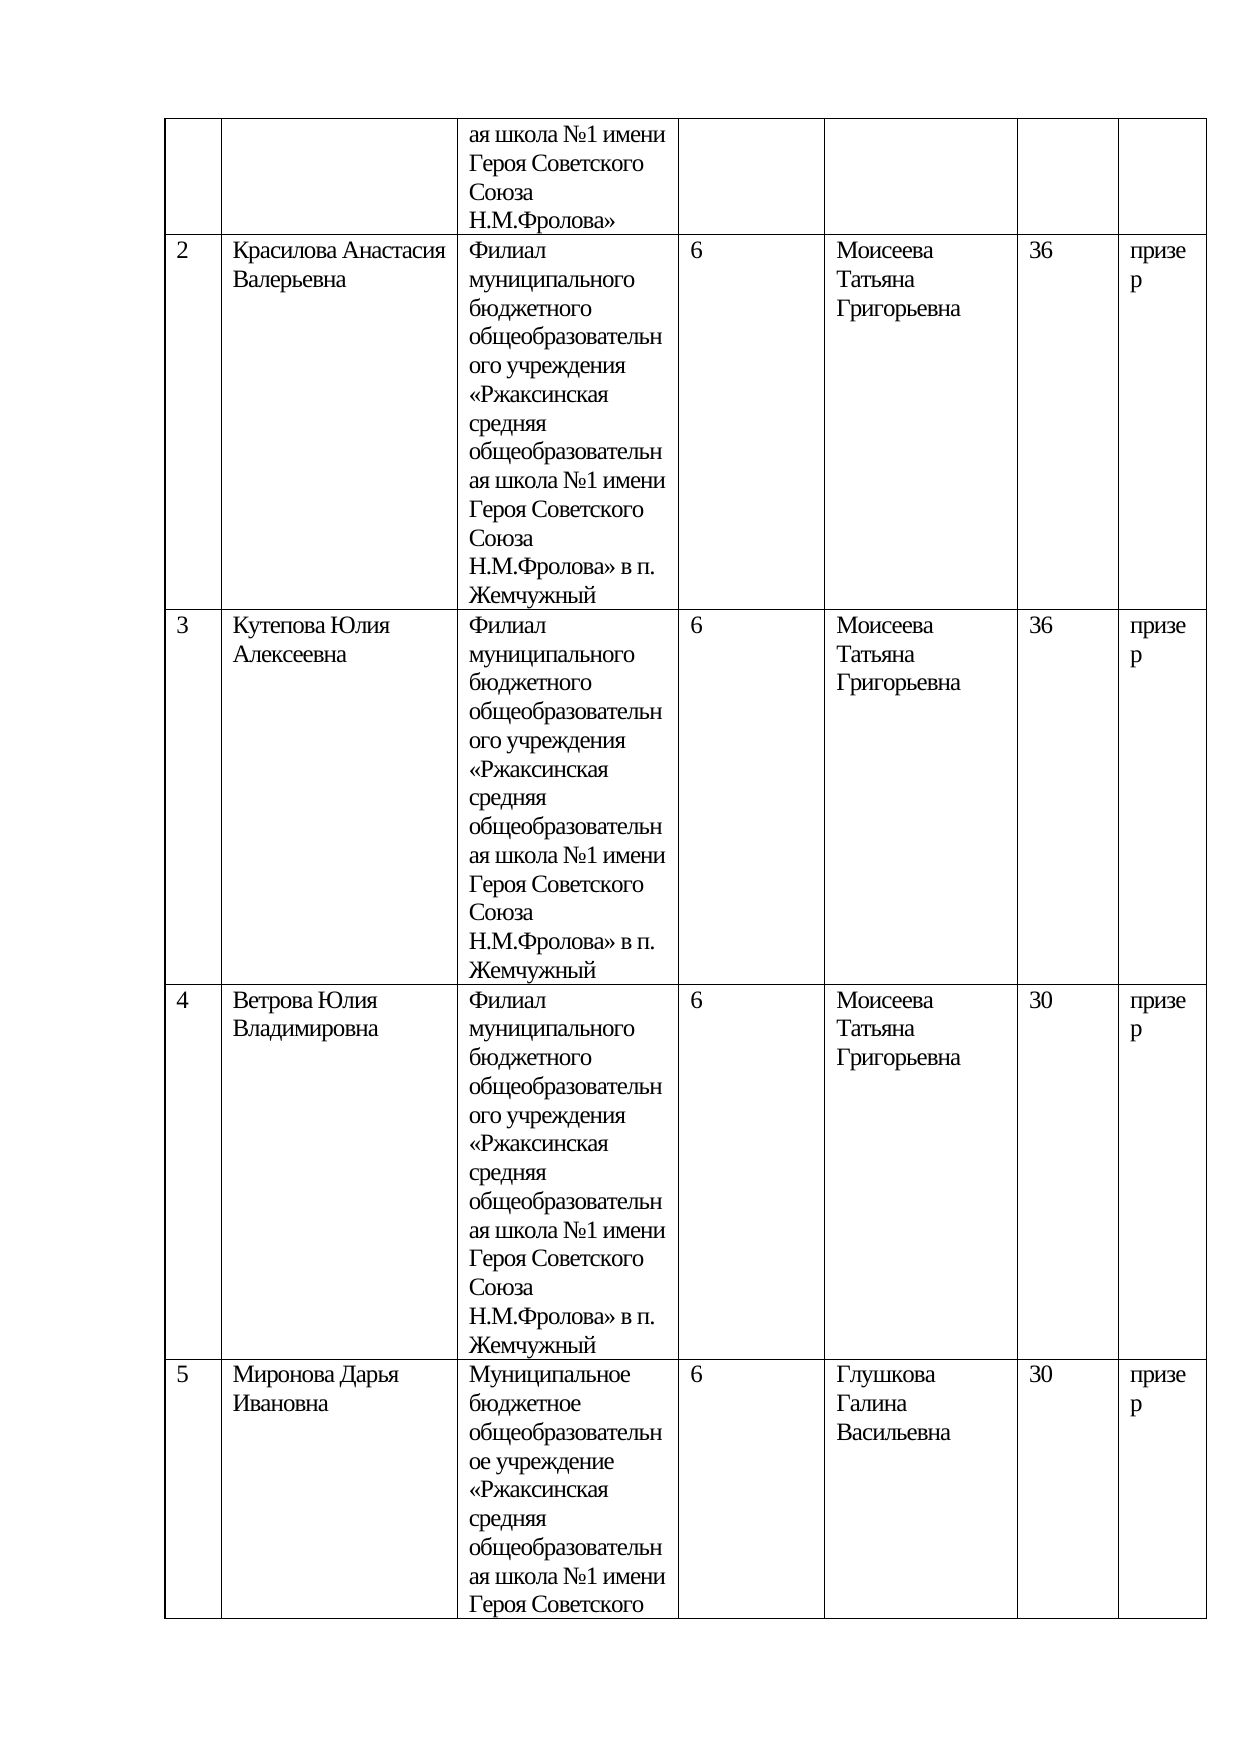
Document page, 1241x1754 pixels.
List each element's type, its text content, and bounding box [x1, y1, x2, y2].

table_cell [825, 119, 1017, 234]
table_cell [222, 119, 457, 234]
table_cell Филиал муниципального бюджетного общеобразовательного учреждения «Ржаксинская средняя общеобразовательная школа №1 имени Героя Советского Союза Н.М.Фролова» в п. Жемчужный [458, 610, 678, 984]
table_cell Моисеева Татьяна Григорьевна [825, 985, 1017, 1358]
table_cell 6 [679, 985, 824, 1358]
table_cell призер [1119, 235, 1206, 609]
table_cell призер [1119, 985, 1206, 1358]
table_cell Муниципальное бюджетное общеобразовательное учреждение «Ржаксинская средняя общеобразовательная школа №1 имени Героя Советского [458, 1360, 678, 1618]
table_cell Кутепова Юлия Алексеевна [222, 610, 457, 984]
table_cell призер [1119, 610, 1206, 984]
table_cell [1018, 119, 1118, 234]
table_cell Красилова Анастасия Валерьевна [222, 235, 457, 609]
table_cell Моисеева Татьяна Григорьевна [825, 610, 1017, 984]
table_cell Глушкова Галина Васильевна [825, 1360, 1017, 1618]
table_cell 36 [1018, 610, 1118, 984]
table_cell 36 [1018, 235, 1118, 609]
table_cell Филиал муниципального бюджетного общеобразовательного учреждения «Ржаксинская средняя общеобразовательная школа №1 имени Героя Советского Союза Н.М.Фролова» в п. Жемчужный [458, 985, 678, 1358]
table_cell 6 [679, 235, 824, 609]
table_cell 6 [679, 1360, 824, 1618]
table_cell 2 [166, 235, 221, 609]
table_cell Ветрова Юлия Владимировна [222, 985, 457, 1358]
table_cell 4 [166, 985, 221, 1358]
table_cell [679, 119, 824, 234]
table_cell призер [1119, 1360, 1206, 1618]
table_cell ая школа №1 имени Героя Советского Союза Н.М.Фролова» [458, 119, 678, 234]
table_cell 5 [166, 1360, 221, 1618]
table_cell [166, 119, 221, 234]
table_cell Миронова Дарья Ивановна [222, 1360, 457, 1618]
table_cell Моисеева Татьяна Григорьевна [825, 235, 1017, 609]
table_cell 3 [166, 610, 221, 984]
table_cell [1119, 119, 1206, 234]
table_cell Филиал муниципального бюджетного общеобразовательного учреждения «Ржаксинская средняя общеобразовательная школа №1 имени Героя Советского Союза Н.М.Фролова» в п. Жемчужный [458, 235, 678, 609]
table_cell 6 [679, 610, 824, 984]
table_cell 30 [1018, 985, 1118, 1358]
table_cell 30 [1018, 1360, 1118, 1618]
